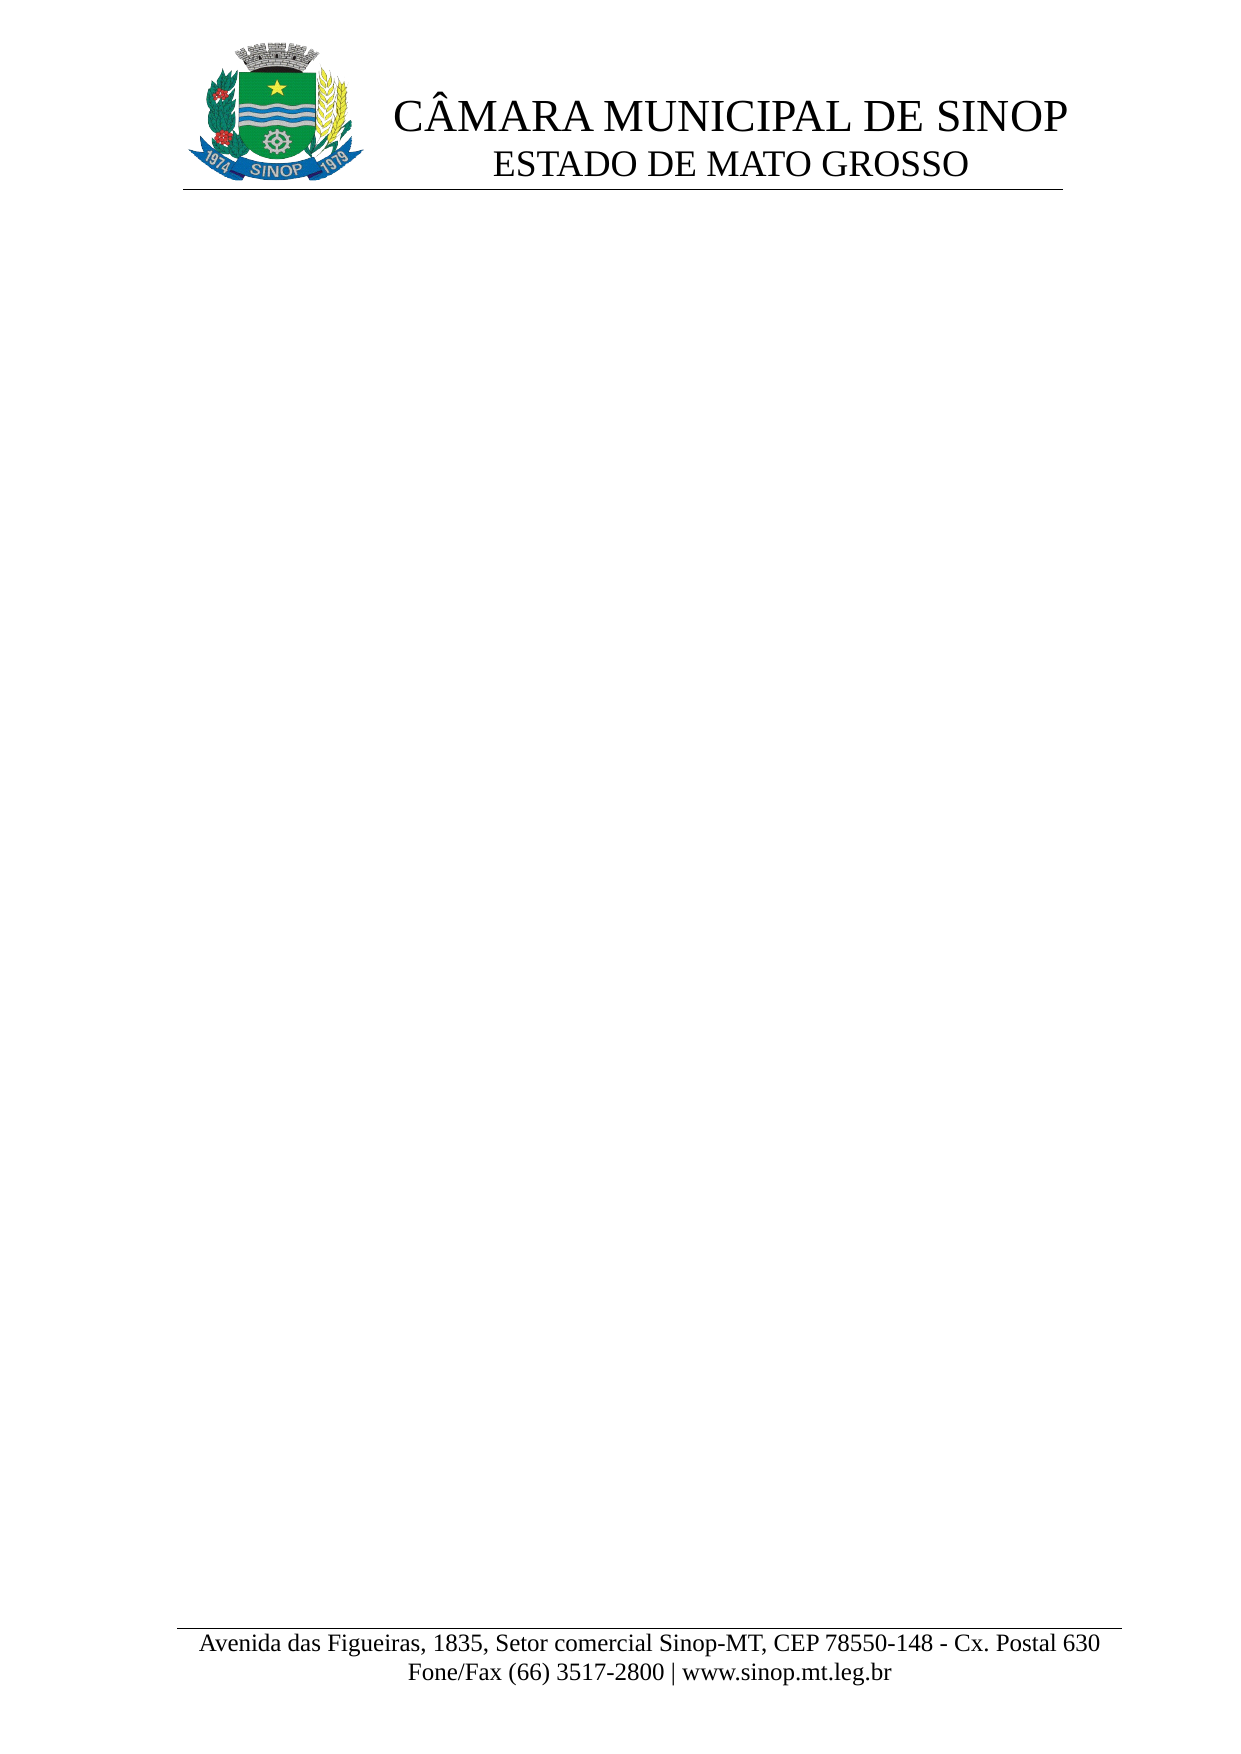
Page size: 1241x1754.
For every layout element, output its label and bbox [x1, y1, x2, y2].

picture [187, 42, 364, 181]
